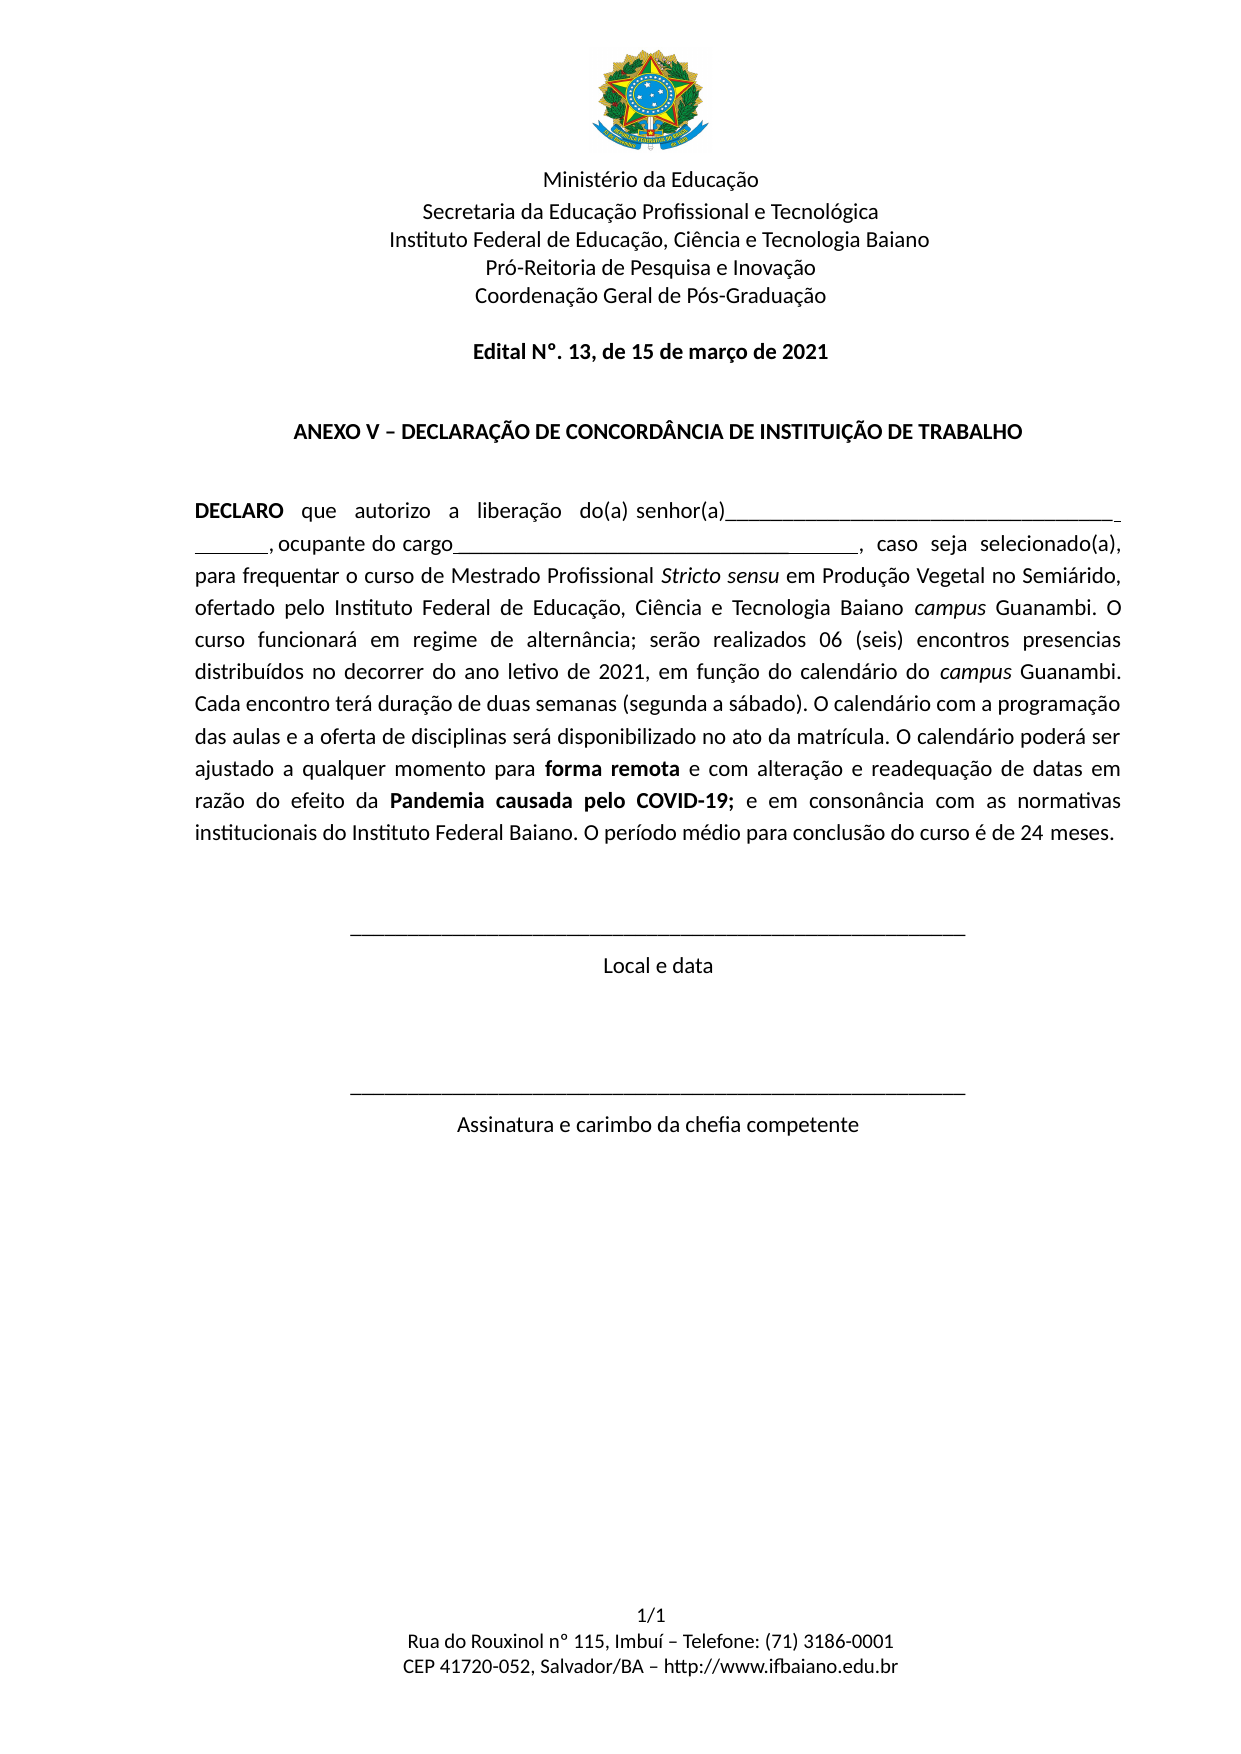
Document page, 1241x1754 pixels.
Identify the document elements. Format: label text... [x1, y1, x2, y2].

text DECLARO que autorizo a liberação do(a) senhor(a)__________________________________ , ocupante do cargo _____________________________ , caso seja selecionado(a), para frequentar o curso de Mestrado Profissional Stricto sensu em Produção Vegetal no Semiárido, ofertado pelo Instituto Federal de Educação, Ciência e Tecnologia Baiano campus Guanambi. O curso funcionará em regime de alternância; serão realizados 06 (seis) encontros presencias distribuídos no decorrer do ano letivo de 2021, em função do calendário do campus Guanambi. Cada encontro terá duração de duas semanas (segunda a sábado). O calendário com a programação das aulas e a oferta de disciplinas será disponibilizado no ato da matrícula. O calendário poderá ser ajustado a qualquer momento para forma remota e com alteração e readequação de datas em razão do efeito da Pandemia causada pelo COVID-19; e em consonância com as normativas institucionais do Instituto Federal Baiano. O período médio para conclusão do curso é de 24 meses. [194, 496, 1122, 846]
text Edital Nº. 13, de 15 de março de 2021 [180, 337, 1122, 365]
text Secretaria da Educação Profissional e Tecnológica [180, 197, 1122, 225]
text Assinatura e carimbo da chefia competente [194, 1110, 1122, 1138]
text ______________________________________________________ [194, 911, 1122, 939]
text ANEXO V – DECLARAÇÃO DE CONCORDÂNCIA DE INSTITUIÇÃO DE TRABALHO [194, 417, 1122, 445]
text Instituto Federal de Educação, Ciência e Tecnologia Baiano [197, 225, 1122, 253]
text Local e data [194, 951, 1122, 979]
text Ministério da Educação [180, 165, 1122, 193]
text Coordenação Geral de Pós-Graduação [180, 281, 1122, 309]
text Pró-Reitoria de Pesquisa e Inovação [180, 253, 1122, 281]
text ______________________________________________________ [194, 1070, 1122, 1098]
